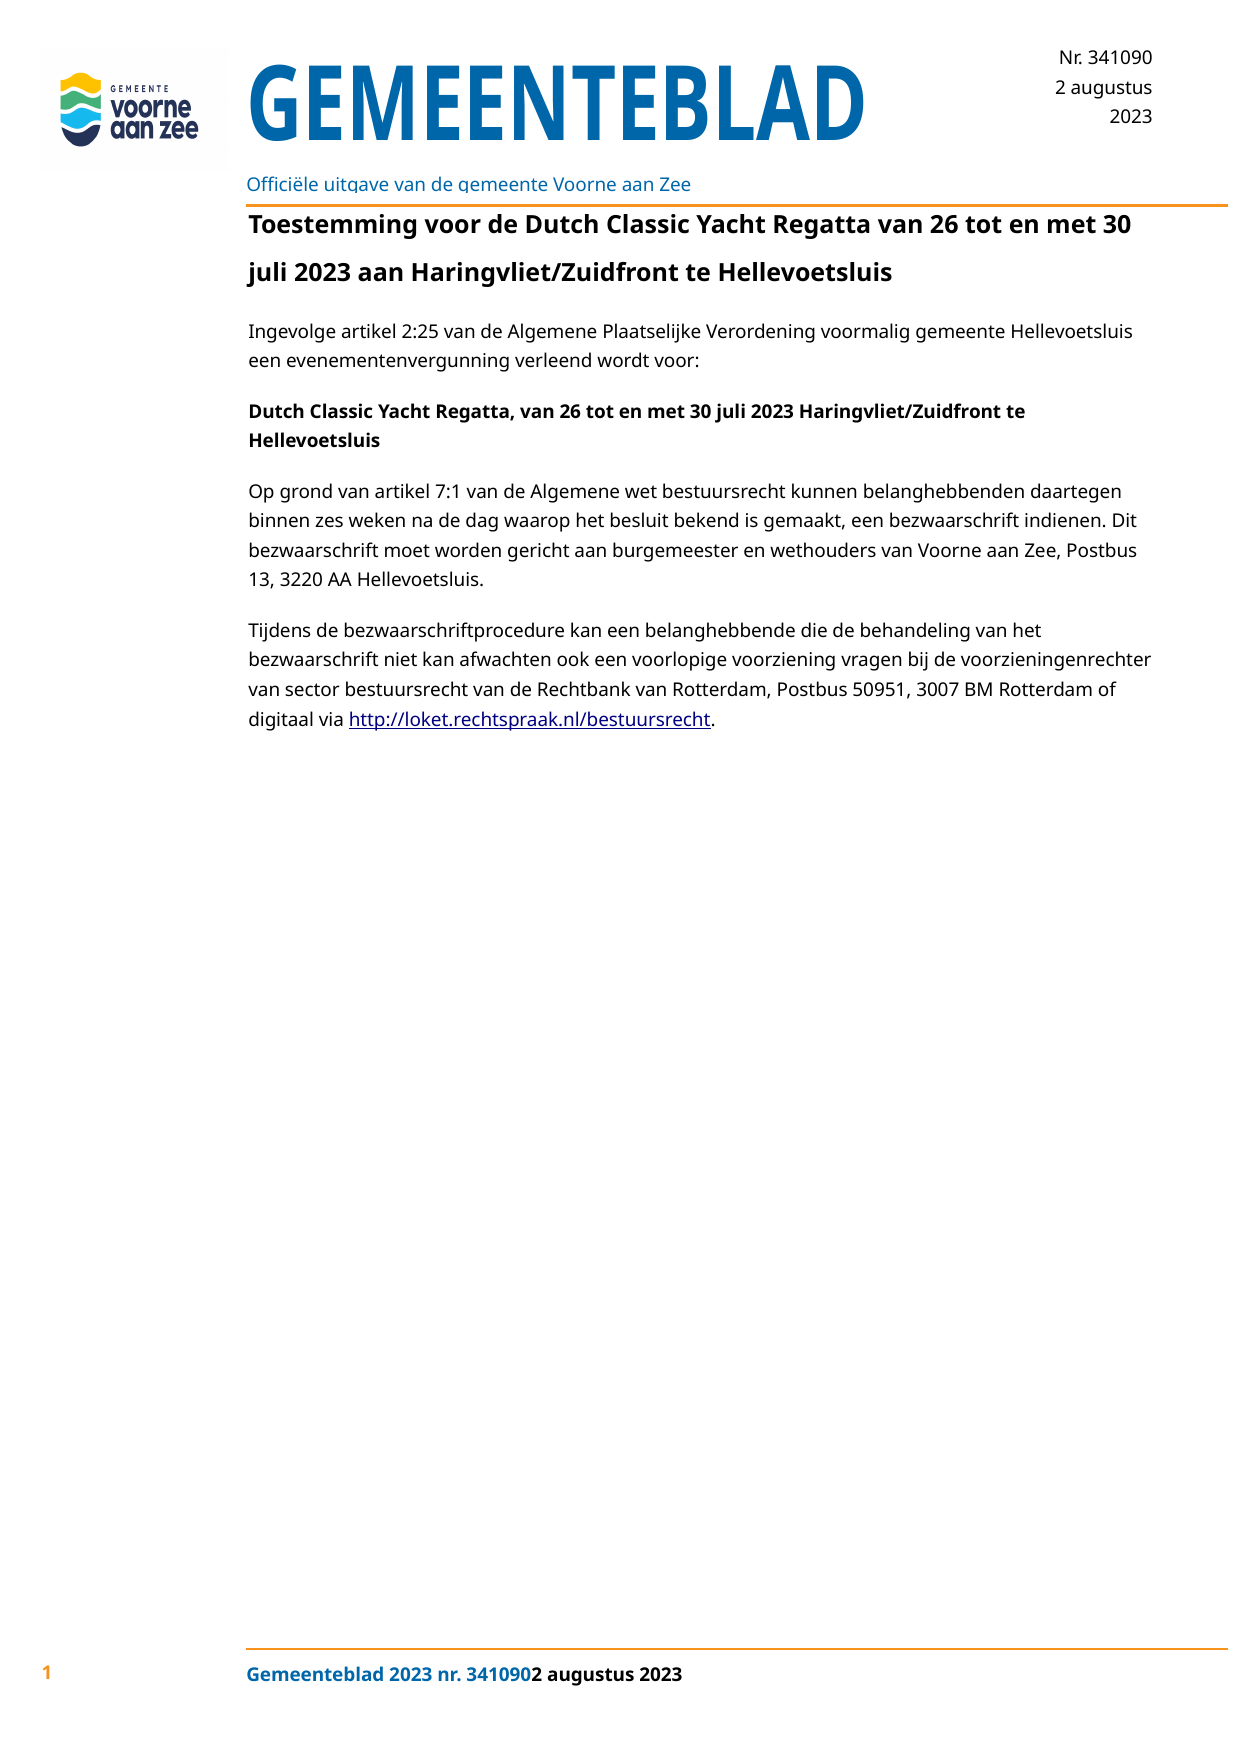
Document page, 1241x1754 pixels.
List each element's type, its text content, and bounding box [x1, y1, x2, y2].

text Dutch Classic Yacht Regatta, van 26 tot en met 30 juli 2023 Haringvliet/Zuidfront te Hellevoetsluis [248, 398, 1152, 453]
text Op grond van artikel 7:1 van de Algemene wet bestuursrecht kunnen belanghebbenden daartegen binnen zes weken na de dag waarop het besluit bekend is gemaakt, een bezwaarschrift indienen. Dit bezwaarschrift moet worden gericht aan burgemeester en wethouders van Voorne aan Zee, Postbus 13, 3220 AA Hellevoetsluis. [248, 478, 1152, 592]
text Ingevolge artikel 2:25 van de Algemene Plaatselijke Verordening voormalig gemeente Hellevoetsluis een evenementenvergunning verleend wordt voor: [248, 318, 1152, 373]
text Toestemming voor de Dutch Classic Yacht Regatta van 26 tot en met 30 juli 2023 aan Haringvliet/Zuidfront te Hellevoetsluis [248, 207, 1152, 288]
picture [41, 47, 231, 172]
text Tijdens de bezwaarschriftprocedure kan een belanghebbende die de behandeling van het bezwaarschrift niet kan afwachten ook een voorlopige voorziening vragen bij de voorzieningenrechter van sector bestuursrecht van de Rechtbank van Rotterdam, Postbus 50951, 3007 BM Rotterdam of digitaal via http://loket.rechtspraak.nl/bestuursrecht. [248, 617, 1152, 732]
